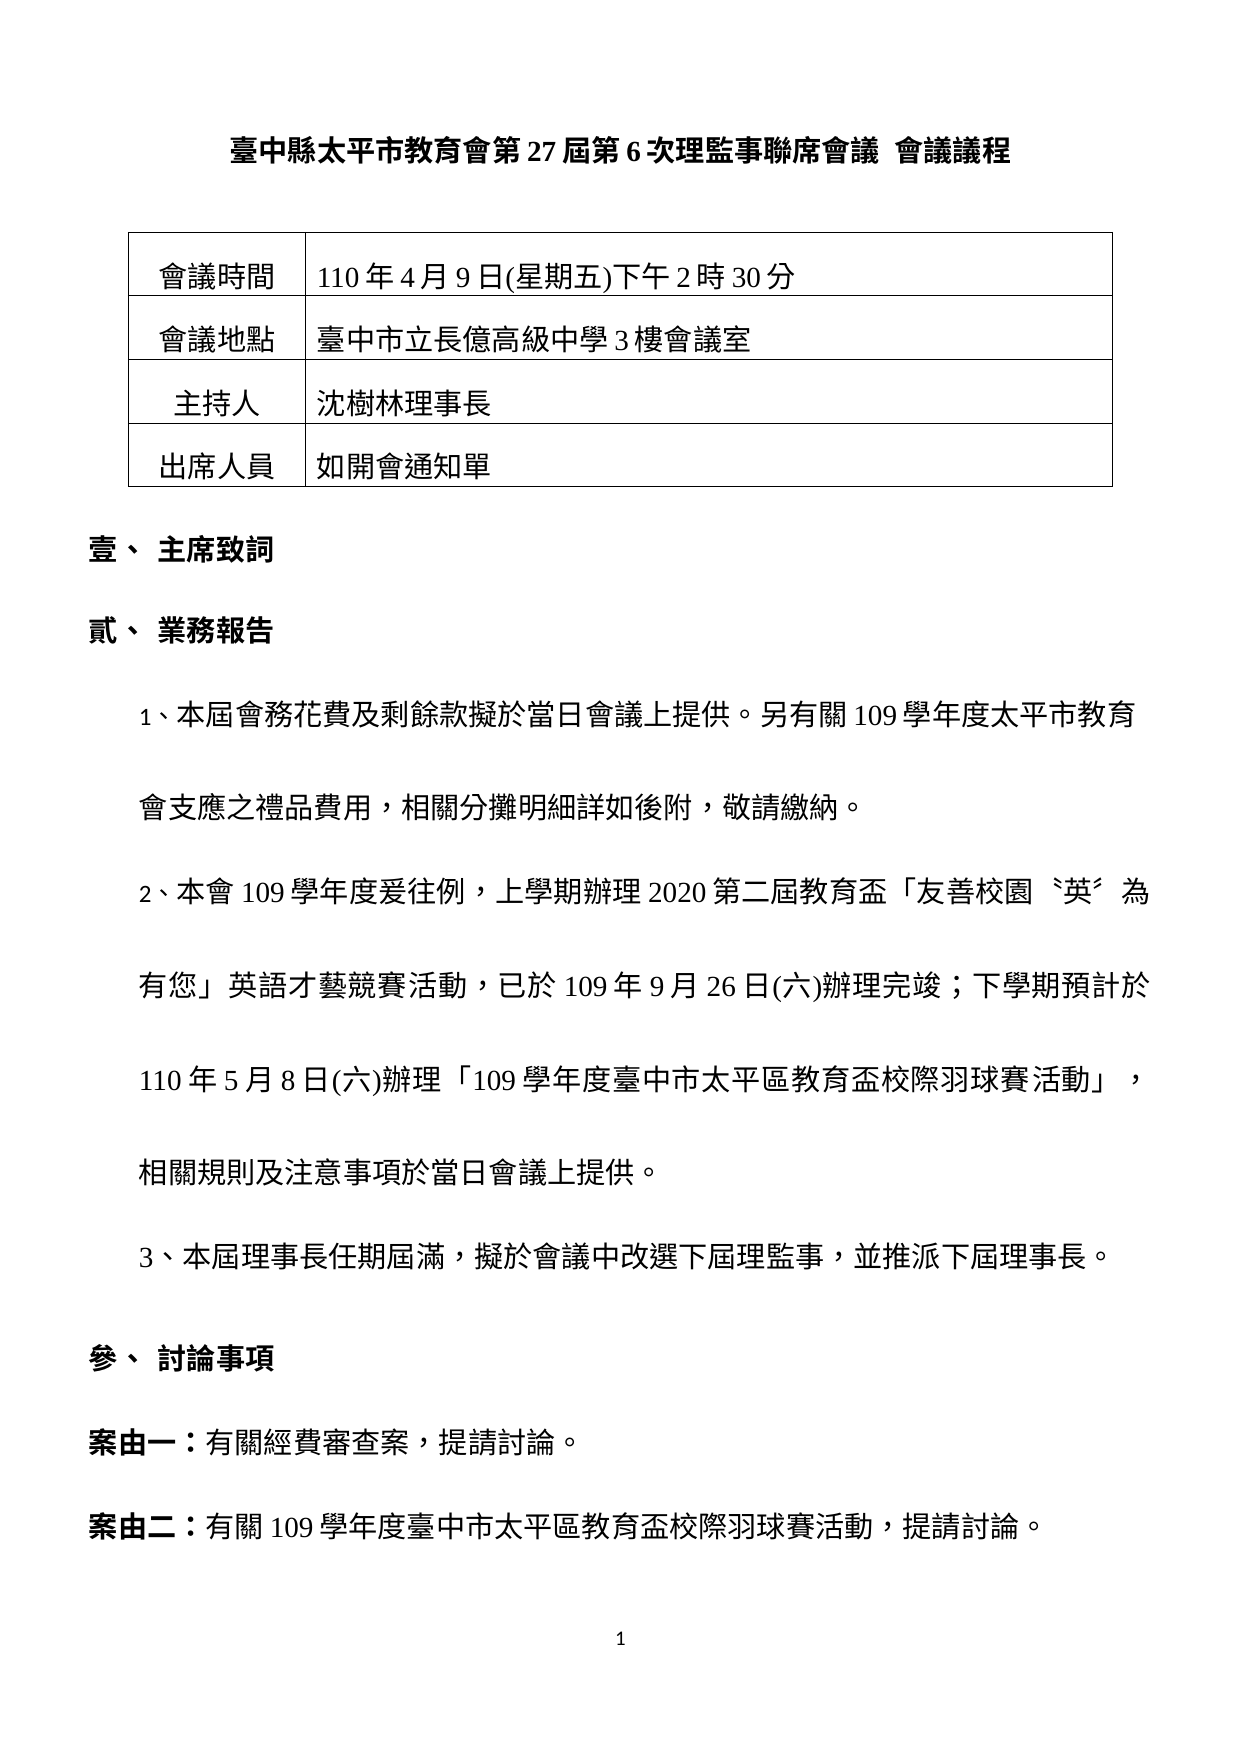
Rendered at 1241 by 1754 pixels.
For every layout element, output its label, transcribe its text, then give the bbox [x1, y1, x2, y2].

table_header 110年4月9日(星期五)下午2時30分 [306, 233, 1112, 295]
list 本會109學年度爰往例，上學期辦理2020第二屆教育盃「友善校園〝英〞為有您」英語才藝競賽活動，已於109年9月26日(六)辦理完竣；下學期預計於110年5月8日(六)辦理「109學年度臺中市太平區教育盃校際羽球賽活動」，相關規則及注意事項於當日會議上提供。 [139, 848, 1152, 1192]
table_cell 臺中市立長億高級中學3樓會議室 [306, 296, 1112, 359]
table_cell 出席人員 [129, 424, 305, 486]
text 案由二：有關109學年度臺中市太平區教育盃校際羽球賽活動，提請討論。 [89, 1483, 1152, 1545]
table_cell 會議地點 [129, 296, 305, 359]
text 臺中縣太平市教育會第27屆第6次理監事聯席會議 會議議程 [89, 107, 1152, 169]
list 本屆理事長任期屆滿，擬於會議中改選下屆理監事，並推派下屆理事長。 [139, 1213, 1152, 1276]
table_cell 如開會通知單 [306, 424, 1112, 486]
list 討論事項 [89, 1315, 1152, 1378]
text 案由一：有關經費審查案，提請討論。 [89, 1399, 1152, 1462]
table_cell 主持人 [129, 360, 305, 422]
table_cell 沈樹林理事長 [306, 360, 1112, 422]
list 主席致詞 [89, 506, 1152, 568]
list 業務報告 [89, 587, 1152, 649]
list 本屆會務花費及剩餘款擬於當日會議上提供。另有關109學年度太平市教育會支應之禮品費用，相關分攤明細詳如後附，敬請繳納。 [139, 671, 1152, 827]
table_header 會議時間 [129, 233, 305, 295]
